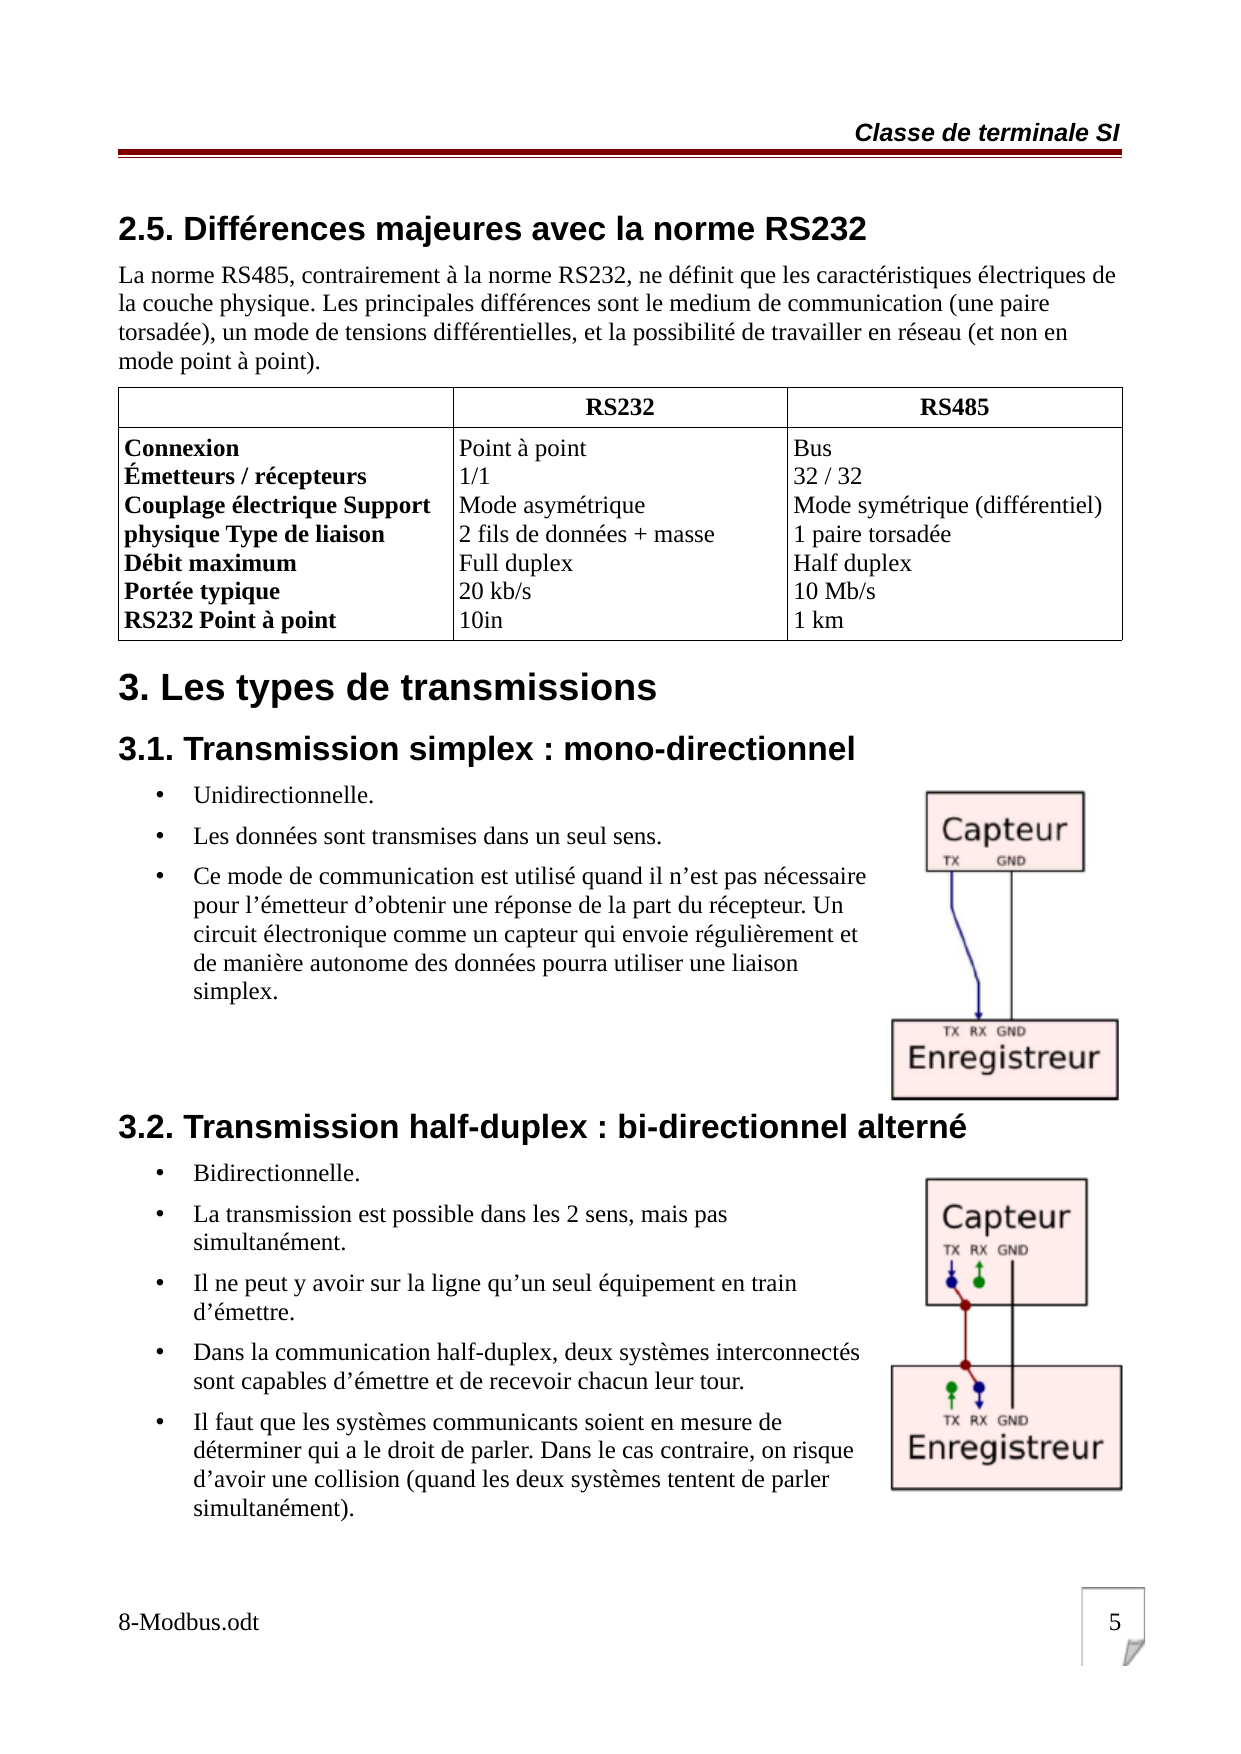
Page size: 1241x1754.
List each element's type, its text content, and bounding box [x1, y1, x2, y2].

table_header [119, 388, 453, 427]
list Il ne peut y avoir sur la ligne qu’un seul équipement en train d’émettre. [156, 1268, 887, 1326]
table_cell Bus 32 / 32 Mode symétrique (différentiel) 1 paire torsadée Half duplex 10 Mb/s 1 km [788, 428, 1122, 640]
list Dans la communication half-duplex, deux systèmes interconnectés sont capables d’émettre et de recevoir chacun leur tour. [156, 1337, 887, 1395]
subtitle 2.5. Différences majeures avec la norme RS232 [118, 209, 1122, 247]
subtitle 3.1. Transmission simplex : mono-directionnel [118, 729, 1122, 768]
subtitle 3.2. Transmission half-duplex : bi-directionnel alterné [118, 1107, 1122, 1146]
table_header RS232 [454, 388, 787, 427]
table_cell Point à point 1/1 Mode asymétrique 2 fils de données + masse Full duplex 20 kb/s 10in [454, 428, 787, 640]
list Unidirectionnelle. [156, 780, 1122, 809]
picture [887, 1175, 1124, 1493]
picture [887, 789, 1122, 1105]
list Ce mode de communication est utilisé quand il n’est pas nécessaire pour l’émetteur d’obtenir une réponse de la part du récepteur. Un circuit électronique comme un capteur qui envoie régulièrement et de manière autonome des données pourra utiliser une liaison simplex. [156, 861, 887, 1005]
text La norme RS485, contrairement à la norme RS232, ne définit que les caractéristiques électriques de la couche physique. Les principales différences sont le medium de communication (une paire torsadée), un mode de tensions différentielles, et la possibilité de travailler en réseau (et non en mode point à point). [118, 260, 1122, 375]
subtitle 3. Les types de transmissions [118, 665, 1122, 708]
table_header RS485 [788, 388, 1122, 427]
list Il faut que les systèmes communicants soient en mesure de déterminer qui a le droit de parler. Dans le cas contraire, on risque d’avoir une collision (quand les deux systèmes tentent de parler simultanément). [156, 1407, 1122, 1522]
list Les données sont transmises dans un seul sens. [156, 821, 887, 850]
table_cell Connexion Émetteurs / récepteurs Couplage électrique Support physique Type de liaison Débit maximum Portée typique RS232 Point à point [119, 428, 453, 640]
list La transmission est possible dans les 2 sens, mais pas simultanément. [156, 1199, 887, 1256]
list Bidirectionnelle. [156, 1158, 1122, 1187]
